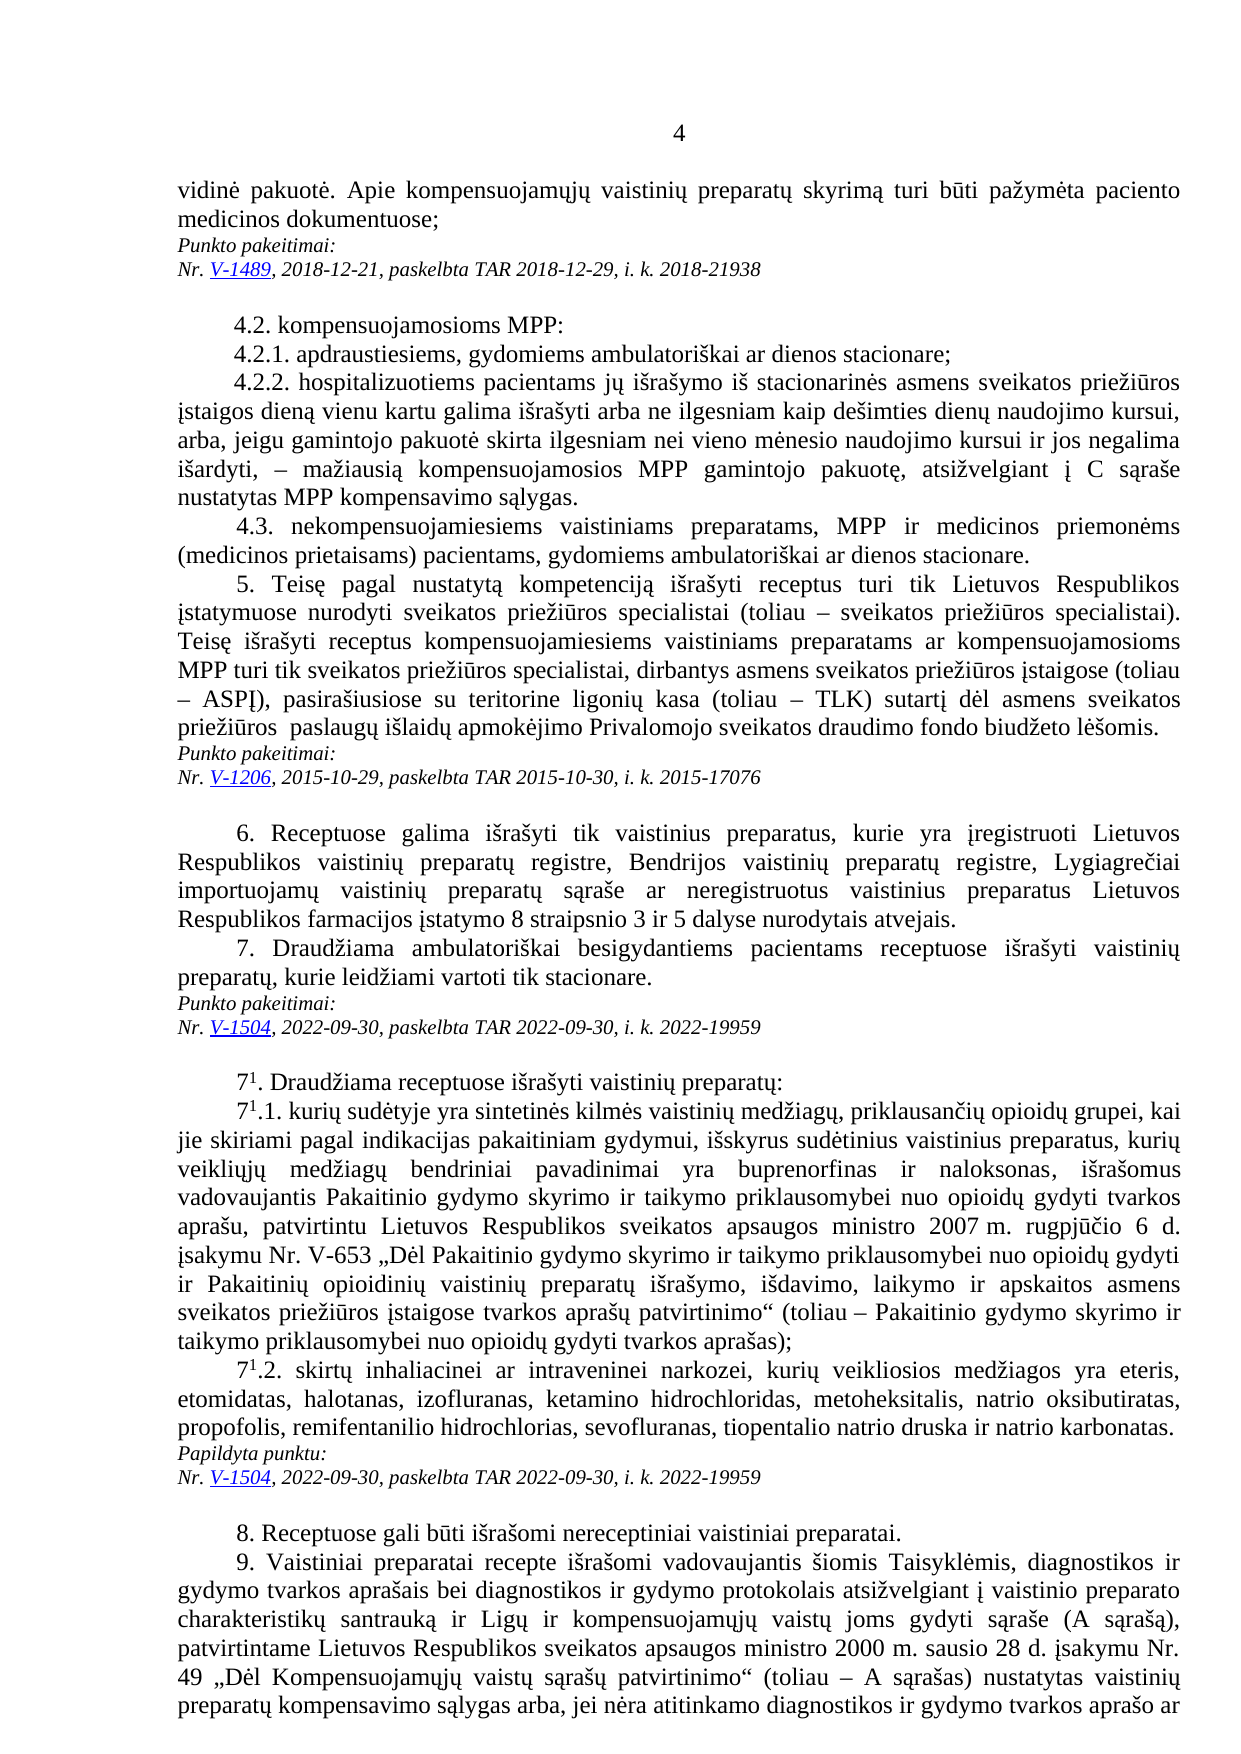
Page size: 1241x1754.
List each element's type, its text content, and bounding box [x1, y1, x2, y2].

text 4.2.2. hospitalizuotiems pacientams jų išrašymo iš stacionarinės asmens sveikatos priežiūros įstaigos dieną vienu kartu galima išrašyti arba ne ilgesniam kaip dešimties dienų naudojimo kursui, arba, jeigu gamintojo pakuotė skirta ilgesniam nei vieno mėnesio naudojimo kursui ir jos negalima išardyti, – mažiausią kompensuojamosios MPP gamintojo pakuotę, atsižvelgiant į C sąraše nustatytas MPP kompensavimo sąlygas. [177, 367, 1181, 511]
text 71.2. skirtų inhaliacinei ar intraveninei narkozei, kurių veikliosios medžiagos yra eteris, etomidatas, halotanas, izofluranas, ketamino hidrochloridas, metoheksitalis, natrio oksibutiratas, propofolis, remifentanilio hidrochlorias, sevofluranas, tiopentalio natrio druska ir natrio karbonatas. [177, 1355, 1181, 1441]
text Punkto pakeitimai: [177, 991, 1181, 1015]
text Punkto pakeitimai: [177, 741, 1181, 765]
text 9. Vaistiniai preparatai recepte išrašomi vadovaujantis šiomis Taisyklėmis, diagnostikos ir gydymo tvarkos aprašais bei diagnostikos ir gydymo protokolais atsižvelgiant į vaistinio preparato charakteristikų santrauką ir Ligų ir kompensuojamųjų vaistų joms gydyti sąraše (A sąrašą), patvirtintame Lietuvos Respublikos sveikatos apsaugos ministro 2000 m. sausio 28 d. įsakymu Nr. 49 „Dėl Kompensuojamųjų vaistų sąrašų patvirtinimo“ (toliau – A sąrašas) nustatytas vaistinių preparatų kompensavimo sąlygas arba, jei nėra atitinkamo diagnostikos ir gydymo tvarkos aprašo ar [177, 1547, 1181, 1719]
text 6. Receptuose galima išrašyti tik vaistinius preparatus, kurie yra įregistruoti Lietuvos Respublikos vaistinių preparatų registre, Bendrijos vaistinių preparatų registre, Lygiagrečiai importuojamų vaistinių preparatų sąraše ar neregistruotus vaistinius preparatus Lietuvos Respublikos farmacijos įstatymo 8 straipsnio 3 ir 5 dalyse nurodytais atvejais. [177, 818, 1181, 933]
text 4.2.1. apdraustiesiems, gydomiems ambulatoriškai ar dienos stacionare; [177, 339, 1181, 367]
text Nr. V-1504, 2022-09-30, paskelbta TAR 2022-09-30, i. k. 2022-19959 [177, 1015, 1181, 1039]
text 4.2. kompensuojamosioms MPP: [177, 310, 1181, 339]
text 8. Receptuose gali būti išrašomi nereceptiniai vaistiniai preparatai. [177, 1518, 1181, 1547]
text 71.1. kurių sudėtyje yra sintetinės kilmės vaistinių medžiagų, priklausančių opioidų grupei, kai jie skiriami pagal indikacijas pakaitiniam gydymui, išskyrus sudėtinius vaistinius preparatus, kurių veikliųjų medžiagų bendriniai pavadinimai yra buprenorfinas ir naloksonas, išrašomus vadovaujantis Pakaitinio gydymo skyrimo ir taikymo priklausomybei nuo opioidų gydyti tvarkos aprašu, patvirtintu Lietuvos Respublikos sveikatos apsaugos ministro 2007 m. rugpjūčio 6 d. įsakymu Nr. V-653 „Dėl Pakaitinio gydymo skyrimo ir taikymo priklausomybei nuo opioidų gydyti ir Pakaitinių opioidinių vaistinių preparatų išrašymo, išdavimo, laikymo ir apskaitos asmens sveikatos priežiūros įstaigose tvarkos aprašų patvirtinimo“ (toliau – Pakaitinio gydymo skyrimo ir taikymo priklausomybei nuo opioidų gydyti tvarkos aprašas); [177, 1096, 1181, 1355]
text 7. Draudžiama ambulatoriškai besigydantiems pacientams receptuose išrašyti vaistinių preparatų, kurie leidžiami vartoti tik stacionare. [177, 933, 1181, 991]
text 5. Teisę pagal nustatytą kompetenciją išrašyti receptus turi tik Lietuvos Respublikos įstatymuose nurodyti sveikatos priežiūros specialistai (toliau – sveikatos priežiūros specialistai). Teisę išrašyti receptus kompensuojamiesiems vaistiniams preparatams ar kompensuojamosioms MPP turi tik sveikatos priežiūros specialistai, dirbantys asmens sveikatos priežiūros įstaigose (toliau – ASPĮ), pasirašiusiose su teritorine ligonių kasa (toliau – TLK) sutartį dėl asmens sveikatos priežiūros paslaugų išlaidų apmokėjimo Privalomojo sveikatos draudimo fondo biudžeto lėšomis. [177, 569, 1181, 741]
text 4.3. nekompensuojamiesiems vaistiniams preparatams, MPP ir medicinos priemonėms (medicinos prietaisams) pacientams, gydomiems ambulatoriškai ar dienos stacionare. [177, 511, 1181, 569]
text vidinė pakuotė. Apie kompensuojamųjų vaistinių preparatų skyrimą turi būti pažymėta paciento medicinos dokumentuose; [177, 176, 1181, 233]
text Papildyta punktu: [177, 1441, 1181, 1465]
text 71. Draudžiama receptuose išrašyti vaistinių preparatų: [177, 1067, 1181, 1096]
text Nr. V-1206, 2015-10-29, paskelbta TAR 2015-10-30, i. k. 2015-17076 [177, 765, 1181, 789]
text Nr. V-1489, 2018-12-21, paskelbta TAR 2018-12-29, i. k. 2018-21938 [177, 257, 1181, 281]
text Punkto pakeitimai: [177, 233, 1181, 257]
text Nr. V-1504, 2022-09-30, paskelbta TAR 2022-09-30, i. k. 2022-19959 [177, 1465, 1181, 1489]
